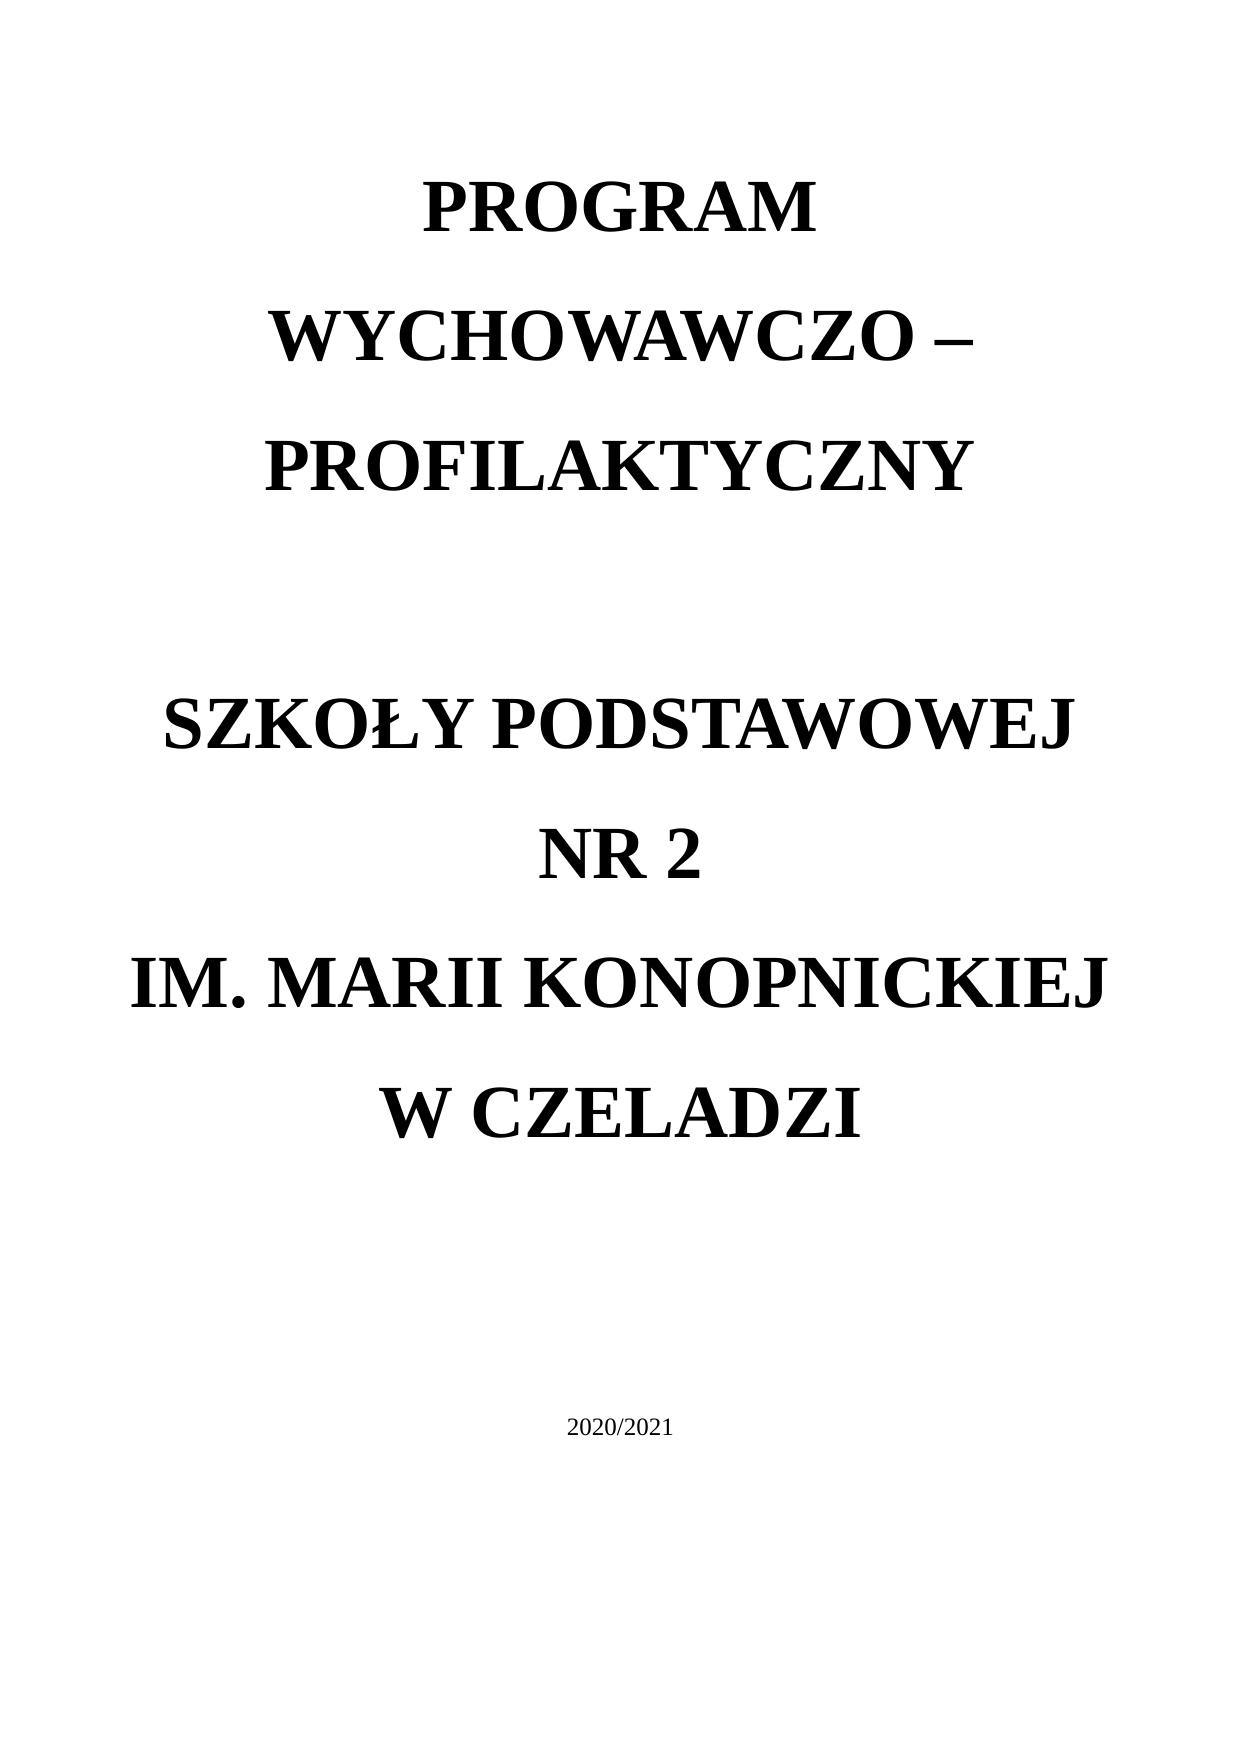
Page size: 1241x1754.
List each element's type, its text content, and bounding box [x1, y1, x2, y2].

text SZKOŁY PODSTAWOWEJ NR 2 [118, 679, 1122, 894]
text IM. MARII KONOPNICKIEJ W CZELADZI [118, 937, 1122, 1153]
text PROGRAM WYCHOWAWCZO – PROFILAKTYCZNY [118, 161, 1122, 506]
text 2020/2021 [118, 1412, 1122, 1441]
